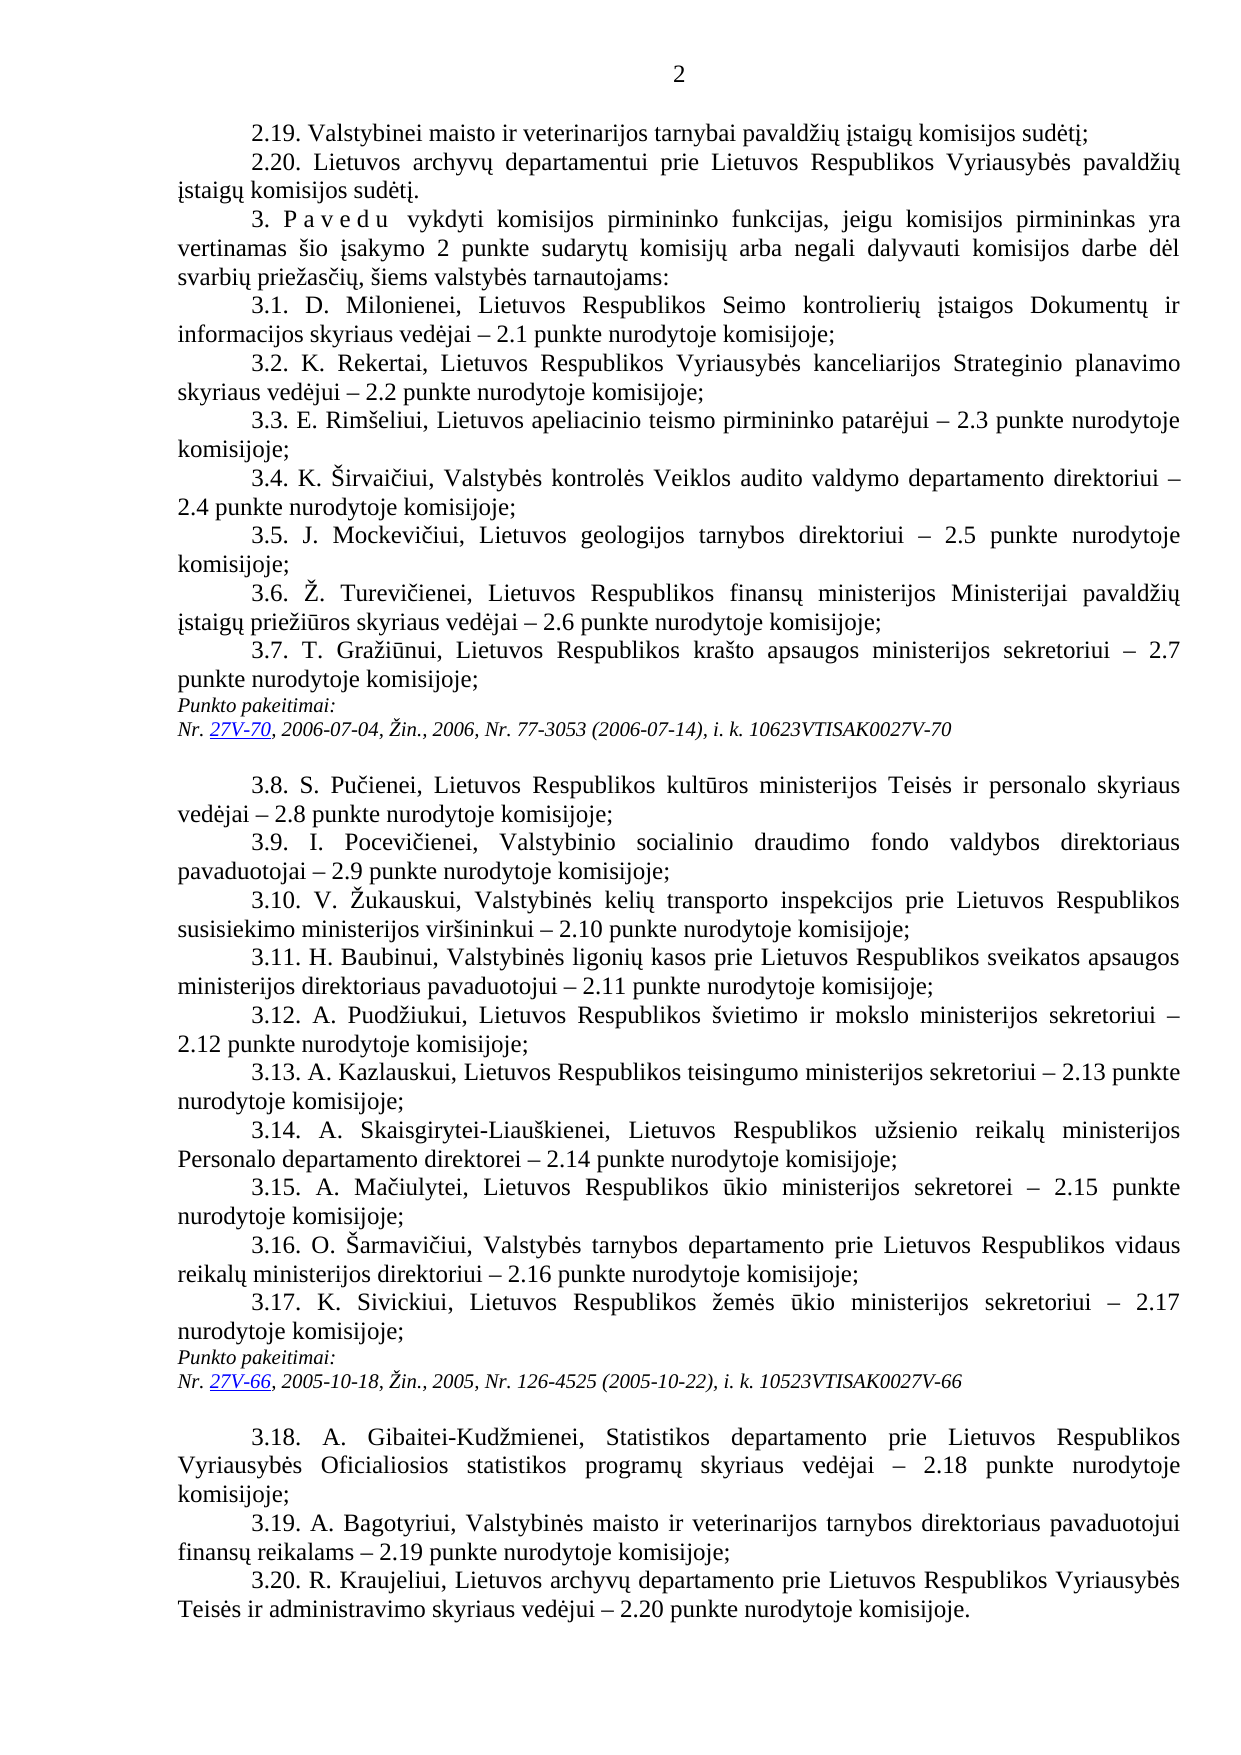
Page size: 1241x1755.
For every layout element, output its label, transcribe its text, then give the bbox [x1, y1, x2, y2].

text 3.5. J. Mockevičiui, Lietuvos geologijos tarnybos direktoriui – 2.5 punkte nurodytoje komisijoje; [177, 521, 1181, 578]
text 3.4. K. Širvaičiui, Valstybės kontrolės Veiklos audito valdymo departamento direktoriui – 2.4 punkte nurodytoje komisijoje; [177, 463, 1181, 521]
text 3.7. T. Gražiūnui, Lietuvos Respublikos krašto apsaugos ministerijos sekretoriui – 2.7 punkte nurodytoje komisijoje; [177, 636, 1181, 693]
text Nr. 27V-70, 2006-07-04, Žin., 2006, Nr. 77-3053 (2006-07-14), i. k. 10623VTISAK0027V-70 [177, 717, 1181, 741]
text 3.9. I. Pocevičienei, Valstybinio socialinio draudimo fondo valdybos direktoriaus pavaduotojai – 2.9 punkte nurodytoje komisijoje; [177, 827, 1181, 885]
text Nr. 27V-66, 2005-10-18, Žin., 2005, Nr. 126-4525 (2005-10-22), i. k. 10523VTISAK0027V-66 [177, 1369, 1181, 1393]
text 3.6. Ž. Turevičienei, Lietuvos Respublikos finansų ministerijos Ministerijai pavaldžių įstaigų priežiūros skyriaus vedėjai – 2.6 punkte nurodytoje komisijoje; [177, 578, 1181, 636]
text 2.19. Valstybinei maisto ir veterinarijos tarnybai pavaldžių įstaigų komisijos sudėtį; [177, 118, 1181, 147]
text 3.18. A. Gibaitei-Kudžmienei, Statistikos departamento prie Lietuvos Respublikos Vyriausybės Oficialiosios statistikos programų skyriaus vedėjai – 2.18 punkte nurodytoje komisijoje; [177, 1422, 1181, 1508]
text 3.2. K. Rekertai, Lietuvos Respublikos Vyriausybės kanceliarijos Strateginio planavimo skyriaus vedėjui – 2.2 punkte nurodytoje komisijoje; [177, 348, 1181, 406]
text 3.8. S. Pučienei, Lietuvos Respublikos kultūros ministerijos Teisės ir personalo skyriaus vedėjai – 2.8 punkte nurodytoje komisijoje; [177, 770, 1181, 827]
text 3.1. D. Milonienei, Lietuvos Respublikos Seimo kontrolierių įstaigos Dokumentų ir informacijos skyriaus vedėjai – 2.1 punkte nurodytoje komisijoje; [177, 291, 1181, 348]
text Punkto pakeitimai: [177, 1345, 1181, 1369]
text 3.13. A. Kazlauskui, Lietuvos Respublikos teisingumo ministerijos sekretoriui – 2.13 punkte nurodytoje komisijoje; [177, 1057, 1181, 1115]
text 3.15. A. Mačiulytei, Lietuvos Respublikos ūkio ministerijos sekretorei – 2.15 punkte nurodytoje komisijoje; [177, 1172, 1181, 1230]
text 3.16. O. Šarmavičiui, Valstybės tarnybos departamento prie Lietuvos Respublikos vidaus reikalų ministerijos direktoriui – 2.16 punkte nurodytoje komisijoje; [177, 1230, 1181, 1287]
text 3.14. A. Skaisgirytei-Liauškienei, Lietuvos Respublikos užsienio reikalų ministerijos Personalo departamento direktorei – 2.14 punkte nurodytoje komisijoje; [177, 1115, 1181, 1172]
text Punkto pakeitimai: [177, 693, 1181, 717]
text 3. Pavedu vykdyti komisijos pirmininko funkcijas, jeigu komisijos pirmininkas yra vertinamas šio įsakymo 2 punkte sudarytų komisijų arba negali dalyvauti komisijos darbe dėl svarbių priežasčių, šiems valstybės tarnautojams: [177, 204, 1181, 291]
text 3.19. A. Bagotyriui, Valstybinės maisto ir veterinarijos tarnybos direktoriaus pavaduotojui finansų reikalams – 2.19 punkte nurodytoje komisijoje; [177, 1508, 1181, 1566]
text 2.20. Lietuvos archyvų departamentui prie Lietuvos Respublikos Vyriausybės pavaldžių įstaigų komisijos sudėtį. [177, 147, 1181, 204]
text 3.12. A. Puodžiukui, Lietuvos Respublikos švietimo ir mokslo ministerijos sekretoriui – 2.12 punkte nurodytoje komisijoje; [177, 1000, 1181, 1057]
text 3.17. K. Sivickiui, Lietuvos Respublikos žemės ūkio ministerijos sekretoriui – 2.17 nurodytoje komisijoje; [177, 1287, 1181, 1345]
text 3.11. H. Baubinui, Valstybinės ligonių kasos prie Lietuvos Respublikos sveikatos apsaugos ministerijos direktoriaus pavaduotojui – 2.11 punkte nurodytoje komisijoje; [177, 942, 1181, 1000]
text 3.3. E. Rimšeliui, Lietuvos apeliacinio teismo pirmininko patarėjui – 2.3 punkte nurodytoje komisijoje; [177, 406, 1181, 463]
text 3.20. R. Kraujeliui, Lietuvos archyvų departamento prie Lietuvos Respublikos Vyriausybės Teisės ir administravimo skyriaus vedėjui – 2.20 punkte nurodytoje komisijoje. [177, 1566, 1181, 1623]
text 3.10. V. Žukauskui, Valstybinės kelių transporto inspekcijos prie Lietuvos Respublikos susisiekimo ministerijos viršininkui – 2.10 punkte nurodytoje komisijoje; [177, 885, 1181, 942]
